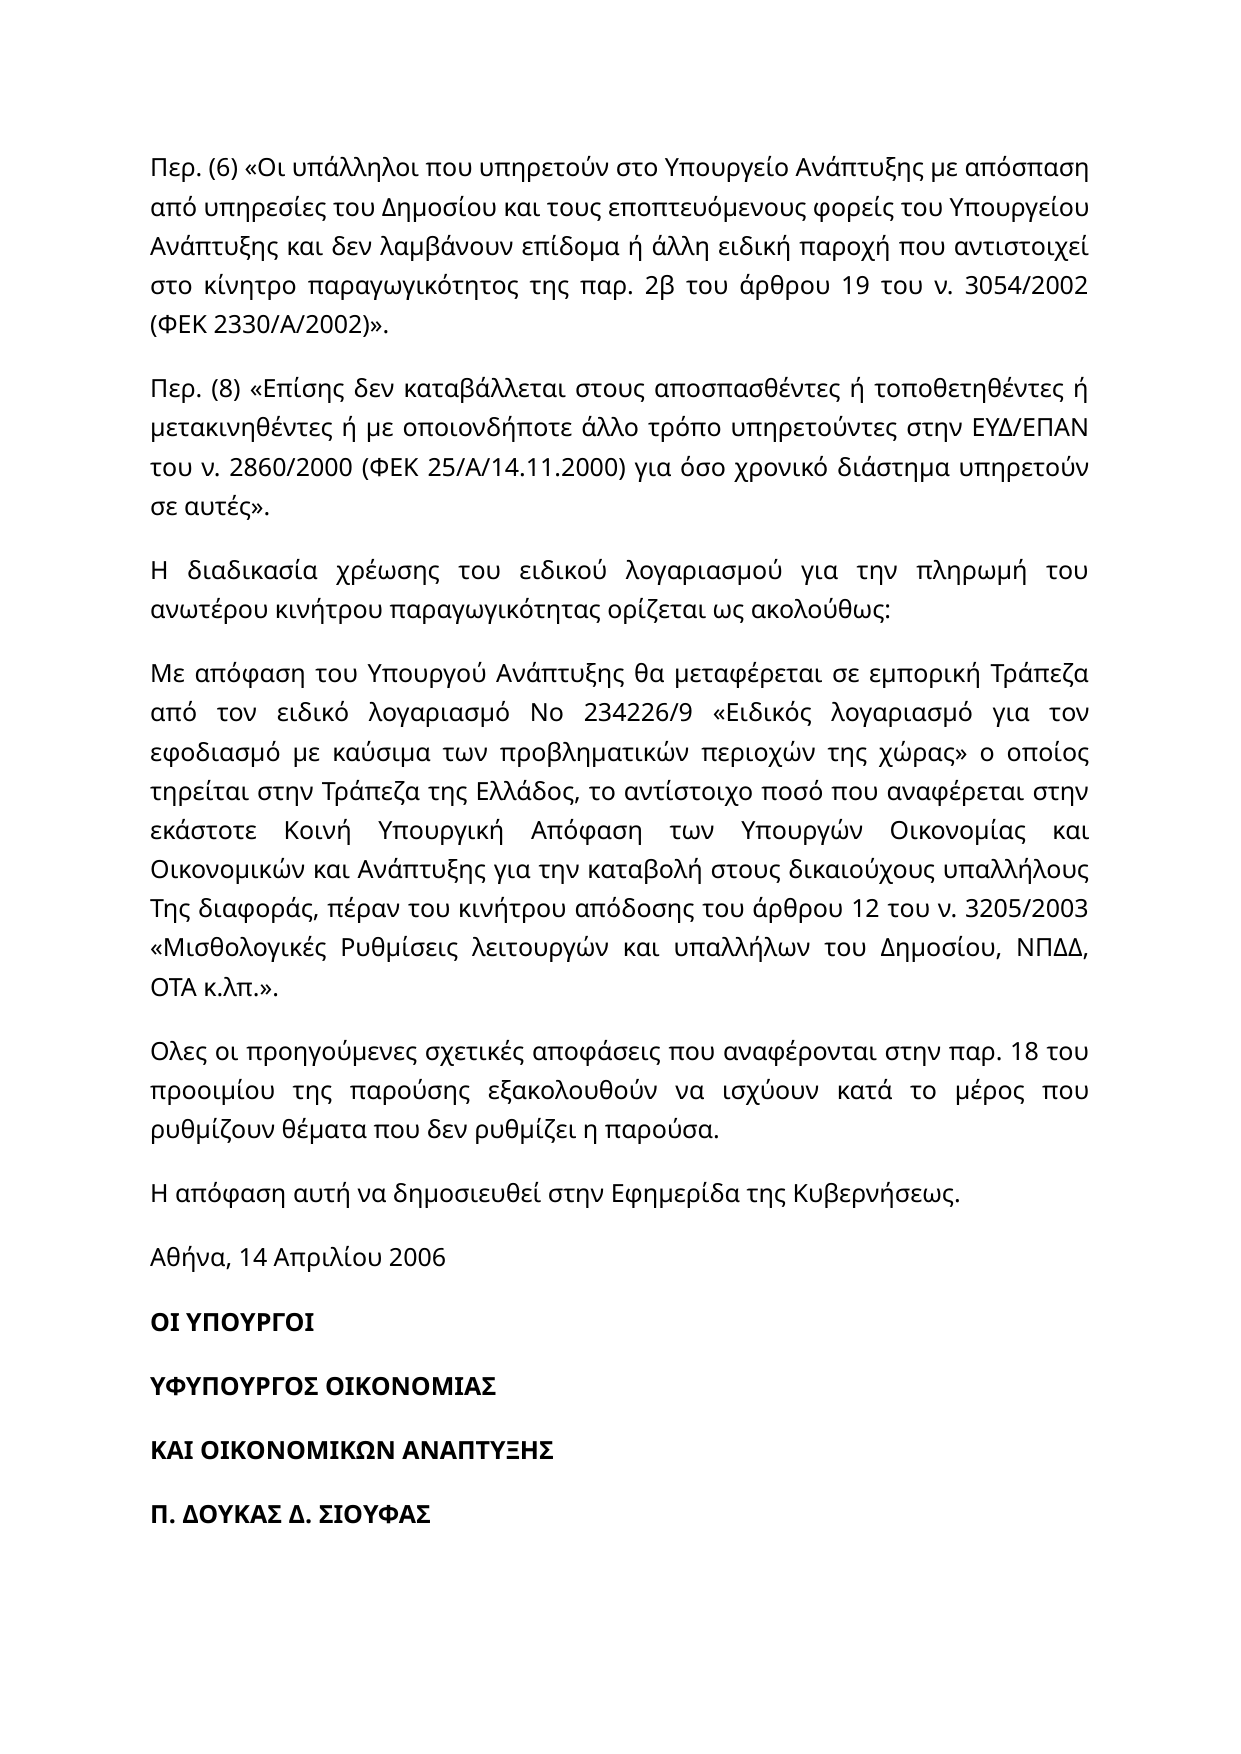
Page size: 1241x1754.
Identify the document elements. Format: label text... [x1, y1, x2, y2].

text Η απόφαση αυτή να δημοσιευθεί στην Εφημερίδα της Κυβερνήσεως. [150, 1176, 1090, 1210]
text Με απόφαση του Υπουργού Ανάπτυξης θα μεταφέρεται σε εμπορική Τράπεζα από τον ειδικό λογαριασμό Νο 234226/9 «Ειδικός λογαριασμό για τον εφοδιασμό με καύσιμα των προβληματικών περιοχών της χώρας» ο οποίος τηρείται στην Τράπεζα της Ελλάδος, το αντίστοιχο ποσό που αναφέρεται στην εκάστοτε Κοινή Υπουργική Απόφαση των Υπουργών Οικονομίας και Οικονομικών και Ανάπτυξης για την καταβολή στους δικαιούχους υπαλλήλους Της διαφοράς, πέραν του κινήτρου απόδοσης του άρθρου 12 του ν. 3205/2003 «Μισθολογικές Ρυθμίσεις λειτουργών και υπαλλήλων του Δημοσίου, ΝΠΔΔ, ΟΤΑ κ.λπ.». [150, 656, 1090, 1003]
text Περ. (8) «Επίσης δεν καταβάλλεται στους αποσπασθέντες ή τοποθετηθέντες ή μετακινηθέντες ή με οποιονδήποτε άλλο τρόπο υπηρετούντες στην ΕΥΔ/ΕΠΑΝ του ν. 2860/2000 (ΦΕΚ 25/Α/14.11.2000) για όσο χρονικό διάστημα υπηρετούν σε αυτές». [150, 371, 1090, 522]
text ΟΙ ΥΠΟΥΡΓΟΙ [150, 1304, 1090, 1338]
text Περ. (6) «Οι υπάλληλοι που υπηρετούν στο Υπουργείο Ανάπτυξης με απόσπαση από υπηρεσίες του Δημοσίου και τους εποπτευόμενους φορείς του Υπουργείου Ανάπτυξης και δεν λαμβάνουν επίδομα ή άλλη ειδική παροχή που αντιστοιχεί στο κίνητρο παραγωγικότητος της παρ. 2β του άρθρου 19 του ν. 3054/2002 (ΦΕΚ 2330/Α/2002)». [150, 150, 1090, 341]
text Η διαδικασία χρέωσης του ειδικού λογαριασμού για την πληρωμή του ανωτέρου κινήτρου παραγωγικότητας ορίζεται ως ακολούθως: [150, 552, 1090, 626]
text ΥΦΥΠΟΥΡΓΟΣ ΟΙΚΟΝΟΜΙΑΣ [150, 1368, 1090, 1402]
text Ολες οι προηγούμενες σχετικές αποφάσεις που αναφέρονται στην παρ. 18 του προοιμίου της παρούσης εξακολουθούν να ισχύουν κατά το μέρος που ρυθμίζουν θέματα που δεν ρυθμίζει η παρούσα. [150, 1033, 1090, 1146]
text ΚΑΙ ΟΙΚΟΝΟΜΙΚΩΝ ΑΝΑΠΤΥΞΗΣ [150, 1432, 1090, 1467]
text Αθήνα, 14 Απριλίου 2006 [150, 1240, 1090, 1274]
text Π. ΔΟΥΚΑΣ Δ. ΣΙΟΥΦΑΣ [150, 1497, 1090, 1531]
